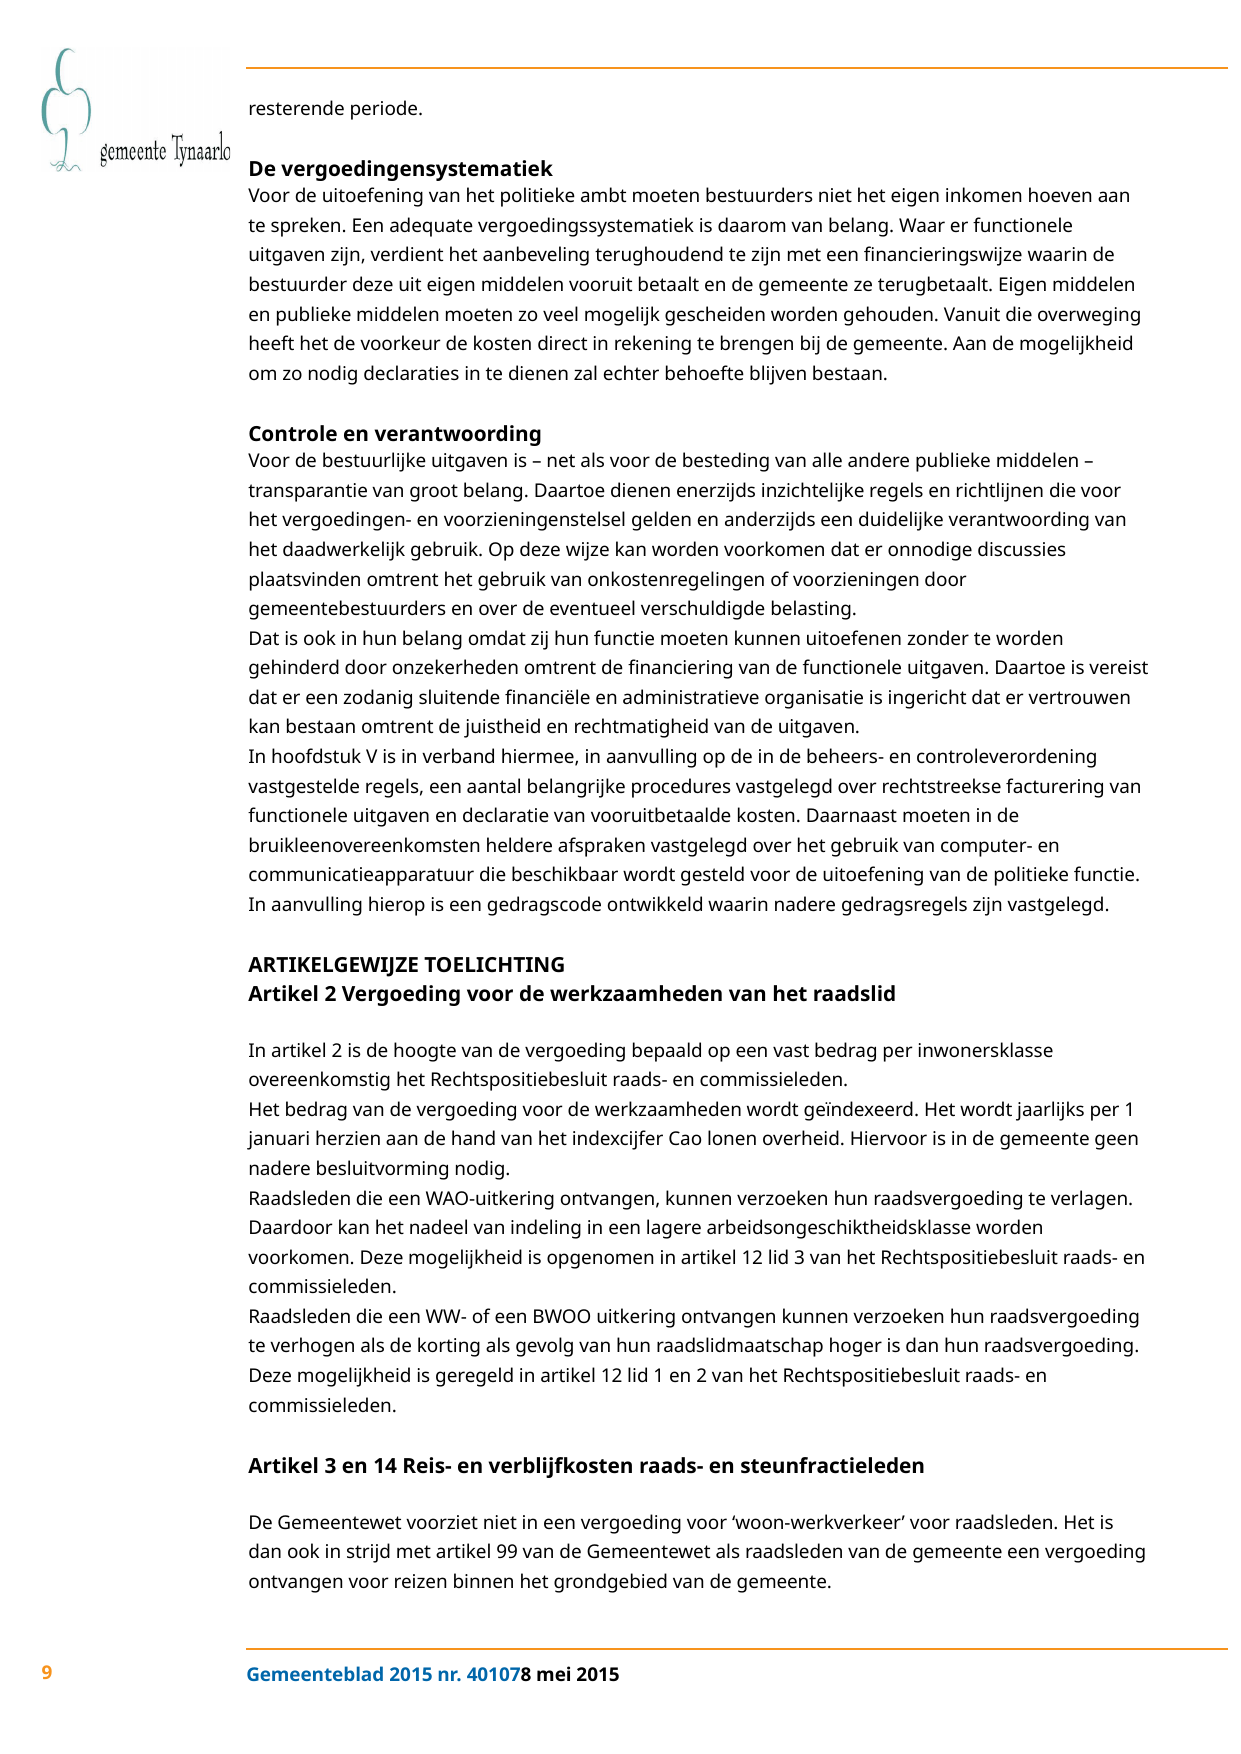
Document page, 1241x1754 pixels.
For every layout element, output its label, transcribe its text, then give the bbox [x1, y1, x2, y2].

text De Gemeentewet voorziet niet in een vergoeding voor ‘woon-werkverkeer’ voor raadsleden. Het is dan ook in strijd met artikel 99 van de Gemeentewet als raadsleden van de gemeente een vergoeding ontvangen voor reizen binnen het grondgebied van de gemeente. [248, 1509, 1152, 1594]
text De vergoedingensystematiek [248, 154, 1152, 182]
text In artikel 2 is de hoogte van de vergoeding bepaald op een vast bedrag per inwonersklasse overeenkomstig het Rechtspositiebesluit raads- en commissieleden. [248, 1037, 1152, 1092]
text Artikel 2 Vergoeding voor de werkzaamheden van het raadslid [248, 979, 1152, 1007]
text resterende periode. [248, 95, 1152, 121]
text In hoofdstuk V is in verband hiermee, in aanvulling op de in de beheers- en controleverordening vastgestelde regels, een aantal belangrijke procedures vastgelegd over rechtstreekse facturering van functionele uitgaven en declaratie van vooruitbetaalde kosten. Daarnaast moeten in de bruikleenovereenkomsten heldere afspraken vastgelegd over het gebruik van computer- en communicatieapparatuur die beschikbaar wordt gesteld voor de uitoefening van de politieke functie. In aanvulling hierop is een gedragscode ontwikkeld waarin nadere gedragsregels zijn vastgelegd. [248, 743, 1152, 917]
text Dat is ook in hun belang omdat zij hun functie moeten kunnen uitoefenen zonder te worden gehinderd door onzekerheden omtrent de financiering van de functionele uitgaven. Daartoe is vereist dat er een zodanig sluitende financiële en administratieve organisatie is ingericht dat er vertrouwen kan bestaan omtrent de juistheid en rechtmatigheid van de uitgaven. [248, 625, 1152, 739]
text Raadsleden die een WW- of een BWOO uitkering ontvangen kunnen verzoeken hun raadsvergoeding te verhogen als de korting als gevolg van hun raadslidmaatschap hoger is dan hun raadsvergoeding. Deze mogelijkheid is geregeld in artikel 12 lid 1 en 2 van het Rechtspositiebesluit raads- en commissieleden. [248, 1303, 1152, 1418]
text Voor de bestuurlijke uitgaven is – net als voor de besteding van alle andere publieke middelen – transparantie van groot belang. Daartoe dienen enerzijds inzichtelijke regels en richtlijnen die voor het vergoedingen- en voorzieningenstelsel gelden en anderzijds een duidelijke verantwoording van het daadwerkelijk gebruik. Op deze wijze kan worden voorkomen dat er onnodige discussies plaatsvinden omtrent het gebruik van onkostenregelingen of voorzieningen door gemeentebestuurders en over de eventueel verschuldigde belasting. [248, 447, 1152, 621]
text Het bedrag van de vergoeding voor de werkzaamheden wordt geïndexeerd. Het wordt jaarlijks per 1 januari herzien aan de hand van het indexcijfer Cao lonen overheid. Hiervoor is in de gemeente geen nadere besluitvorming nodig. [248, 1096, 1152, 1181]
text Controle en verantwoording [248, 419, 1152, 447]
text ARTIKELGEWIJZE TOELICHTING [248, 950, 1152, 979]
picture [41, 47, 231, 172]
text Raadsleden die een WAO-uitkering ontvangen, kunnen verzoeken hun raadsvergoeding te verlagen. Daardoor kan het nadeel van indeling in een lagere arbeidsongeschiktheidsklasse worden voorkomen. Deze mogelijkheid is opgenomen in artikel 12 lid 3 van het Rechtspositiebesluit raads- en commissieleden. [248, 1185, 1152, 1299]
text Voor de uitoefening van het politieke ambt moeten bestuurders niet het eigen inkomen hoeven aan te spreken. Een adequate vergoedingssystematiek is daarom van belang. Waar er functionele uitgaven zijn, verdient het aanbeveling terughoudend te zijn met een financieringswijze waarin de bestuurder deze uit eigen middelen vooruit betaalt en de gemeente ze terugbetaalt. Eigen middelen en publieke middelen moeten zo veel mogelijk gescheiden worden gehouden. Vanuit die overweging heeft het de voorkeur de kosten direct in rekening te brengen bij de gemeente. Aan de mogelijkheid om zo nodig declaraties in te dienen zal echter behoefte blijven bestaan. [248, 182, 1152, 386]
text Artikel 3 en 14 Reis- en verblijfkosten raads- en steunfractieleden [248, 1451, 1152, 1479]
